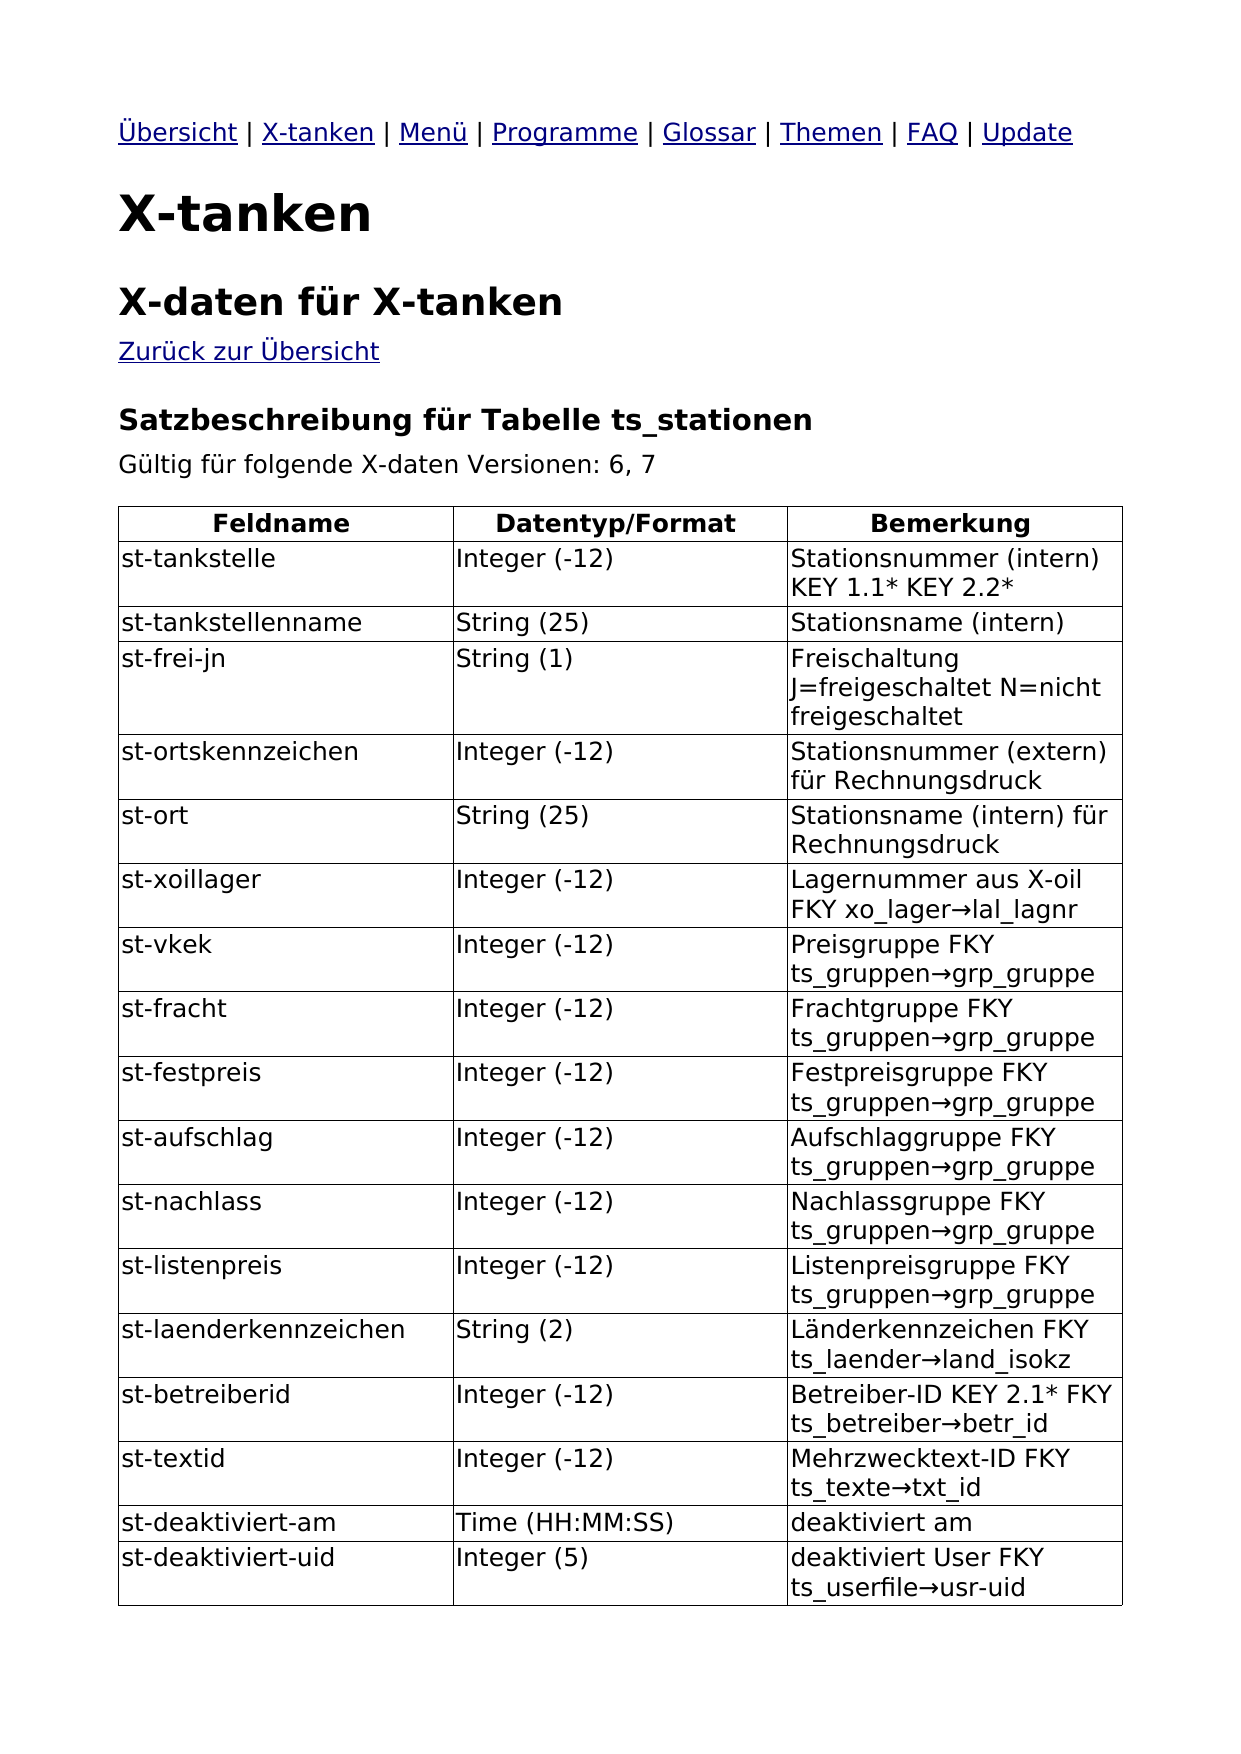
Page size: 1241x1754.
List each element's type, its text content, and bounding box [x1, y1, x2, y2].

table_cell Integer (-12) [454, 928, 787, 991]
table_cell st-tankstellenname [119, 607, 453, 641]
table_cell st-deaktiviert-am [119, 1506, 453, 1541]
table_cell Lagernummer aus X-oil FKY xo_lager→lal_lagnr [788, 864, 1122, 927]
table_cell deaktiviert am [788, 1506, 1122, 1541]
table_cell Integer (-12) [454, 1185, 787, 1248]
table_cell st-fracht [119, 992, 453, 1056]
table_cell st-xoillager [119, 864, 453, 927]
table_cell deaktiviert User FKY ts_userfile→usr-uid [788, 1542, 1122, 1605]
table_header Feldname [119, 507, 453, 541]
table_cell Stationsnummer (extern) für Rechnungsdruck [788, 735, 1122, 798]
text Übersicht | X-tanken | Menü | Programme | Glossar | Themen | FAQ | Update [118, 118, 1122, 147]
table_cell Integer (-12) [454, 992, 787, 1056]
table_cell Integer (-12) [454, 1378, 787, 1441]
table_cell Aufschlaggruppe FKY ts_gruppen→grp_gruppe [788, 1121, 1122, 1184]
table_cell String (25) [454, 800, 787, 863]
table_cell Freischaltung J=freigeschaltet N=nicht freigeschaltet [788, 642, 1122, 734]
table_cell Preisgruppe FKY ts_gruppen→grp_gruppe [788, 928, 1122, 991]
table_cell Mehrzwecktext-ID FKY ts_texte→txt_id [788, 1442, 1122, 1505]
table_cell Integer (-12) [454, 1121, 787, 1184]
table_cell st-tankstelle [119, 542, 453, 606]
table_cell Listenpreisgruppe FKY ts_gruppen→grp_gruppe [788, 1249, 1122, 1313]
text Gültig für folgende X-daten Versionen: 6, 7 [118, 450, 1122, 479]
table_cell Nachlassgruppe FKY ts_gruppen→grp_gruppe [788, 1185, 1122, 1248]
table_cell Time (HH:MM:SS) [454, 1506, 787, 1541]
table_cell Integer (-12) [454, 1442, 787, 1505]
text Zurück zur Übersicht [118, 337, 1122, 366]
table_cell st-ortskennzeichen [119, 735, 453, 798]
table_cell st-nachlass [119, 1185, 453, 1248]
subtitle X-tanken [118, 185, 1122, 243]
table_cell Integer (-12) [454, 864, 787, 927]
table_cell st-deaktiviert-uid [119, 1542, 453, 1605]
table_cell st-vkek [119, 928, 453, 991]
table_cell Integer (-12) [454, 542, 787, 606]
table_cell Stationsnummer (intern) KEY 1.1* KEY 2.2* [788, 542, 1122, 606]
table_cell st-textid [119, 1442, 453, 1505]
table_header Bemerkung [788, 507, 1122, 541]
table_cell Frachtgruppe FKY ts_gruppen→grp_gruppe [788, 992, 1122, 1056]
table_cell String (2) [454, 1314, 787, 1377]
subtitle X-daten für X-tanken [118, 281, 1122, 324]
table_cell Integer (-12) [454, 1249, 787, 1313]
subtitle Satzbeschreibung für Tabelle ts_stationen [118, 403, 1122, 437]
table_cell st-frei-jn [119, 642, 453, 734]
table_cell Integer (-12) [454, 1057, 787, 1120]
table_cell Integer (5) [454, 1542, 787, 1605]
table_cell Integer (-12) [454, 735, 787, 798]
table_cell st-aufschlag [119, 1121, 453, 1184]
table_cell String (25) [454, 607, 787, 641]
table_cell st-ort [119, 800, 453, 863]
table_cell st-listenpreis [119, 1249, 453, 1313]
table_header Datentyp/Format [454, 507, 787, 541]
table_cell Stationsname (intern) [788, 607, 1122, 641]
table_cell st-laenderkennzeichen [119, 1314, 453, 1377]
table_cell Länderkennzeichen FKY ts_laender→land_isokz [788, 1314, 1122, 1377]
table_cell Stationsname (intern) für Rechnungsdruck [788, 800, 1122, 863]
table_cell String (1) [454, 642, 787, 734]
table_cell st-betreiberid [119, 1378, 453, 1441]
table_cell Festpreisgruppe FKY ts_gruppen→grp_gruppe [788, 1057, 1122, 1120]
table_cell st-festpreis [119, 1057, 453, 1120]
table_cell Betreiber-ID KEY 2.1* FKY ts_betreiber→betr_id [788, 1378, 1122, 1441]
